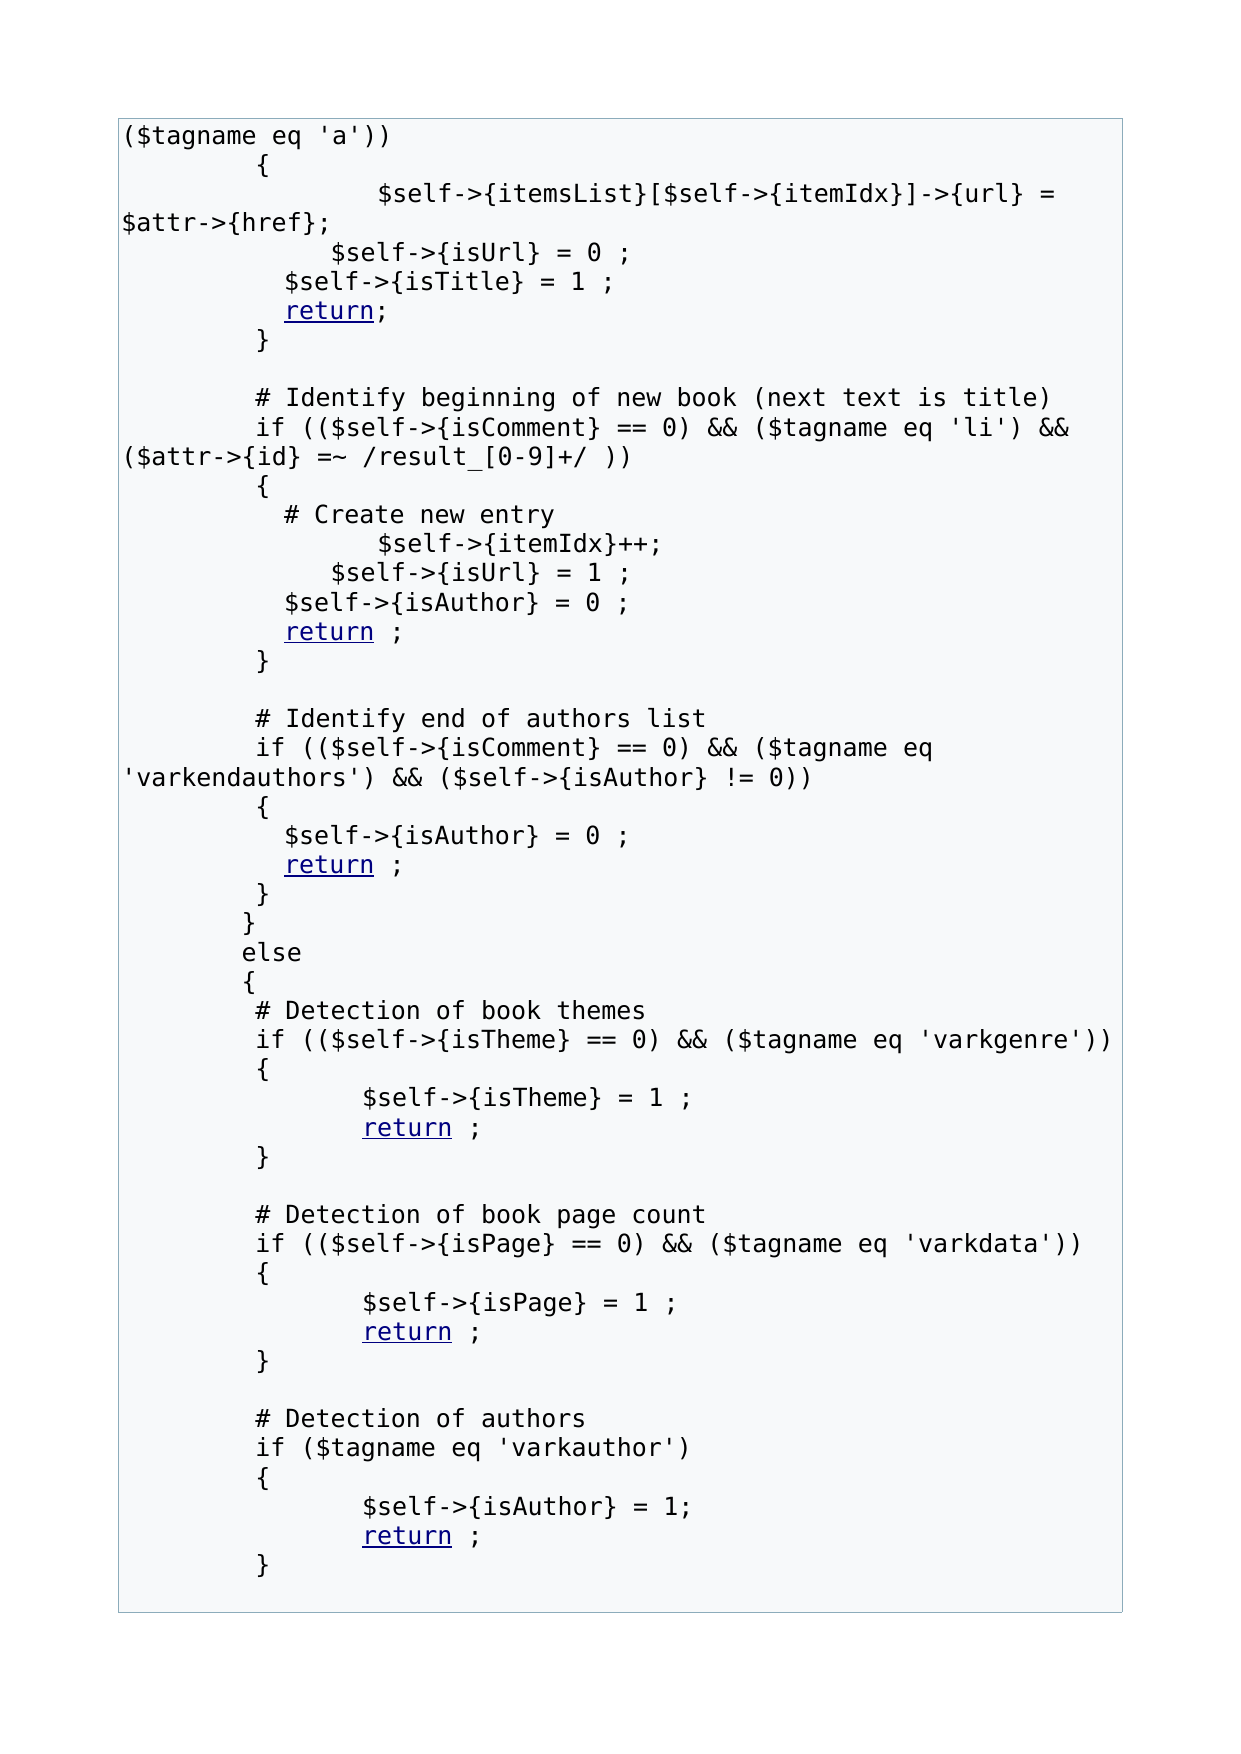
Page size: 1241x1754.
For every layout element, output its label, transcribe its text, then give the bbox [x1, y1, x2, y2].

table_header ($tagname eq 'a')) { $self->{itemsList}[$self->{itemIdx}]->{url} = $attr->{href}; $self->{isUrl} = 0 ; $self->{isTitle} = 1 ; return; } # Identify beginning of new book (next text is title) if (($self->{isComment} == 0) && ($tagname eq 'li') && ($attr->{id} =~ /result_[0-9]+/ )) { # Create new entry $self->{itemIdx}++; $self->{isUrl} = 1 ; $self->{isAuthor} = 0 ; return ; } # Identify end of authors list if (($self->{isComment} == 0) && ($tagname eq 'varkendauthors') && ($self->{isAuthor} != 0)) { $self->{isAuthor} = 0 ; return ; } } else { # Detection of book themes if (($self->{isTheme} == 0) && ($tagname eq 'varkgenre')) { $self->{isTheme} = 1 ; return ; } # Detection of book page count if (($self->{isPage} == 0) && ($tagname eq 'varkdata')) { $self->{isPage} = 1 ; return ; } # Detection of authors if ($tagname eq 'varkauthor') { $self->{isAuthor} = 1; return ; } [119, 119, 1122, 1612]
